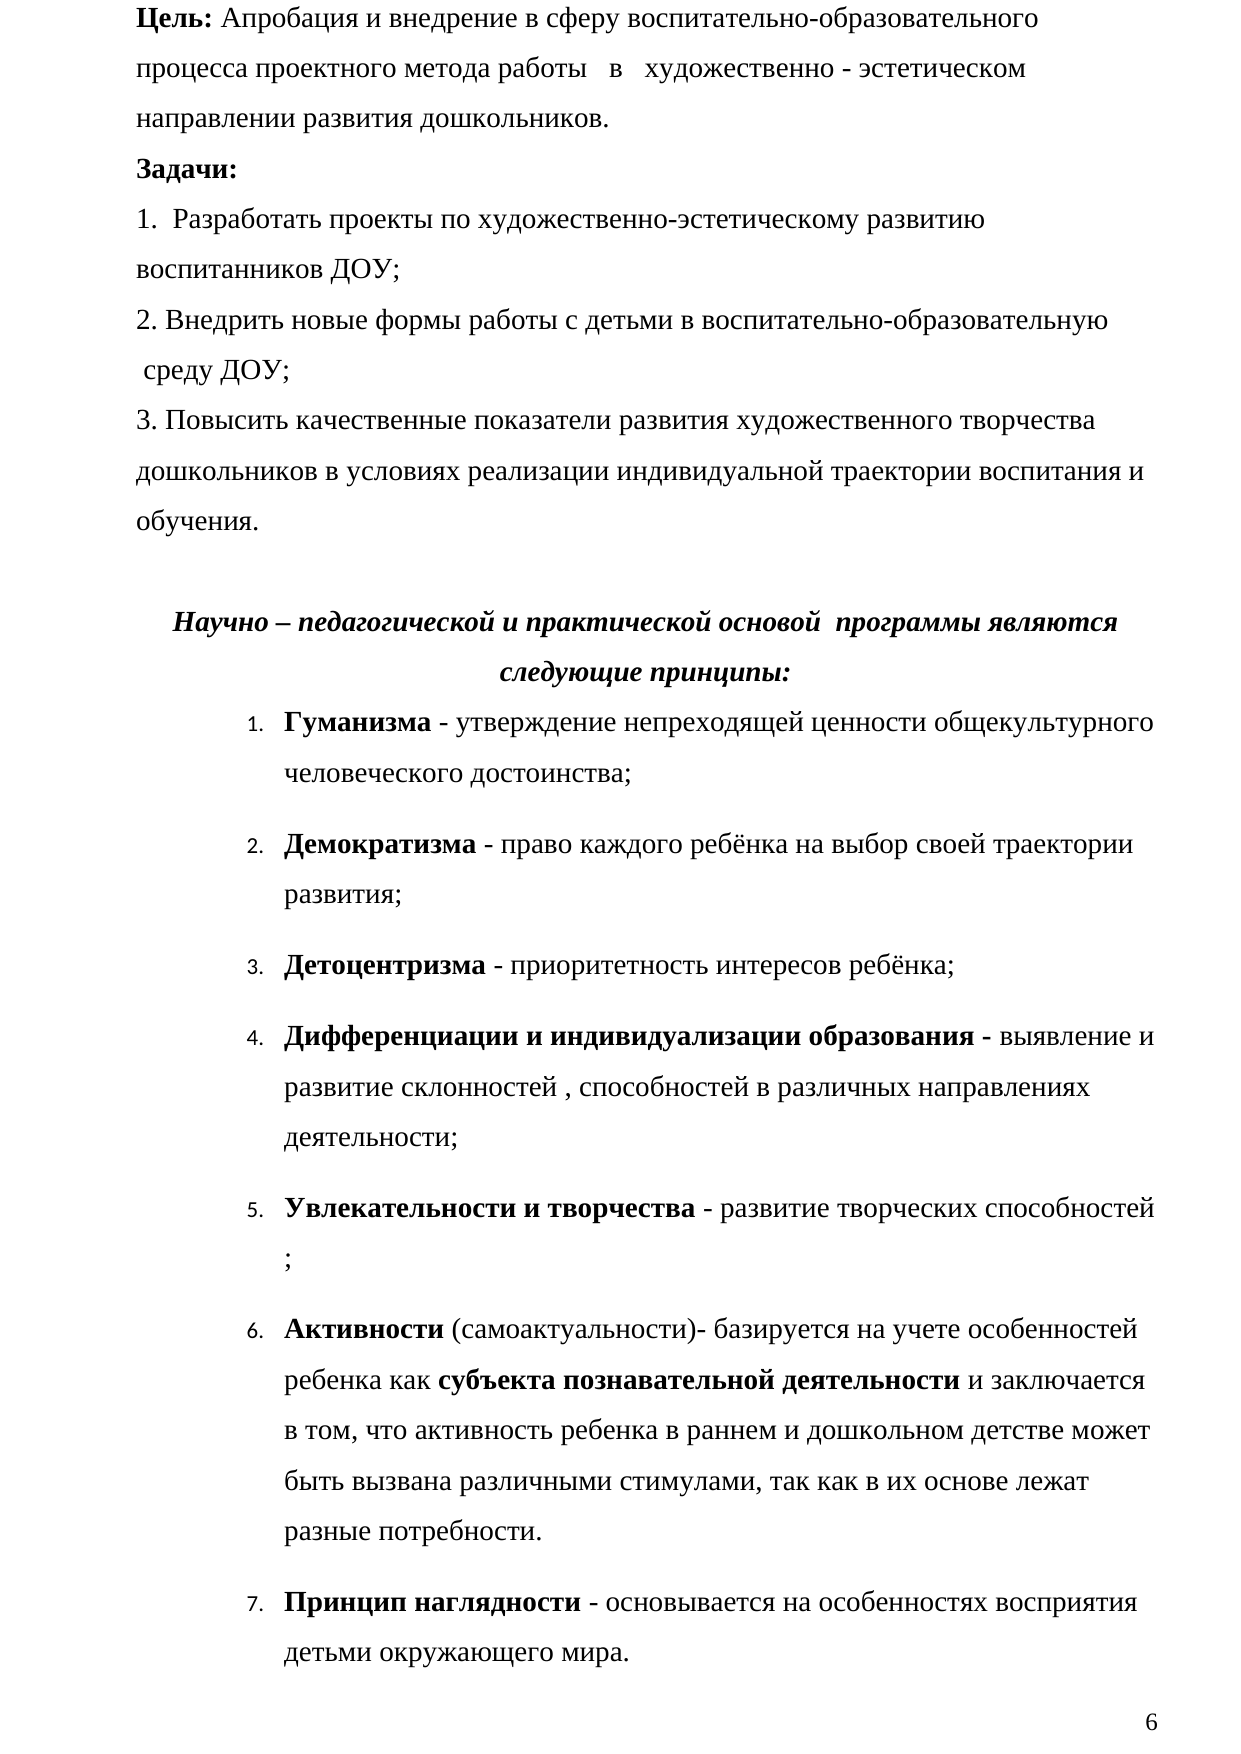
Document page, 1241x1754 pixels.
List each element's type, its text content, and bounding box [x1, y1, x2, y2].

list Дифференциации и индивидуализации образования - выявление и развитие склонностей , способностей в различных направлениях деятельности; [246, 1018, 1158, 1153]
text 2. Внедрить новые формы работы с детьми в воспитательно-образовательную [136, 302, 1158, 335]
list Гуманизма - утверждение непреходящей ценности общекультурного человеческого достоинства; [246, 704, 1158, 788]
list Увлекательности и творчества - развитие творческих способностей ; [246, 1190, 1158, 1274]
list Детоцентризма - приоритетность интересов ребёнка; [246, 947, 1158, 981]
text 1. Разработать проекты по художественно-эстетическому развитию воспитанников ДОУ; [136, 201, 1158, 285]
text Задачи: [136, 151, 1158, 184]
list Активности (самоактуальности)- базируется на учете особенностей ребенка как субъекта познавательной деятельности и заключается в том, что активность ребенка в раннем и дошкольном детстве может быть вызвана различными стимулами, так как в их основе лежат разные потребности. [246, 1312, 1158, 1546]
text Научно – педагогической и практической основой программы являются следующие принципы: [136, 604, 1158, 688]
list Принцип наглядности - основывается на особенностях восприятия детьми окружающего мира. [246, 1584, 1158, 1668]
text 3. Повысить качественные показатели развития художественного творчества дошкольников в условиях реализации индивидуальной траектории воспитания и обучения. [136, 402, 1158, 537]
text Цель: Апробация и внедрение в сферу воспитательно-образовательного процесса проектного метода работы в художественно - эстетическом направлении развития дошкольников. [136, 0, 1158, 134]
list Демократизма - право каждого ребёнка на выбор своей траектории развития; [246, 826, 1158, 910]
text среду ДОУ; [136, 352, 1158, 386]
